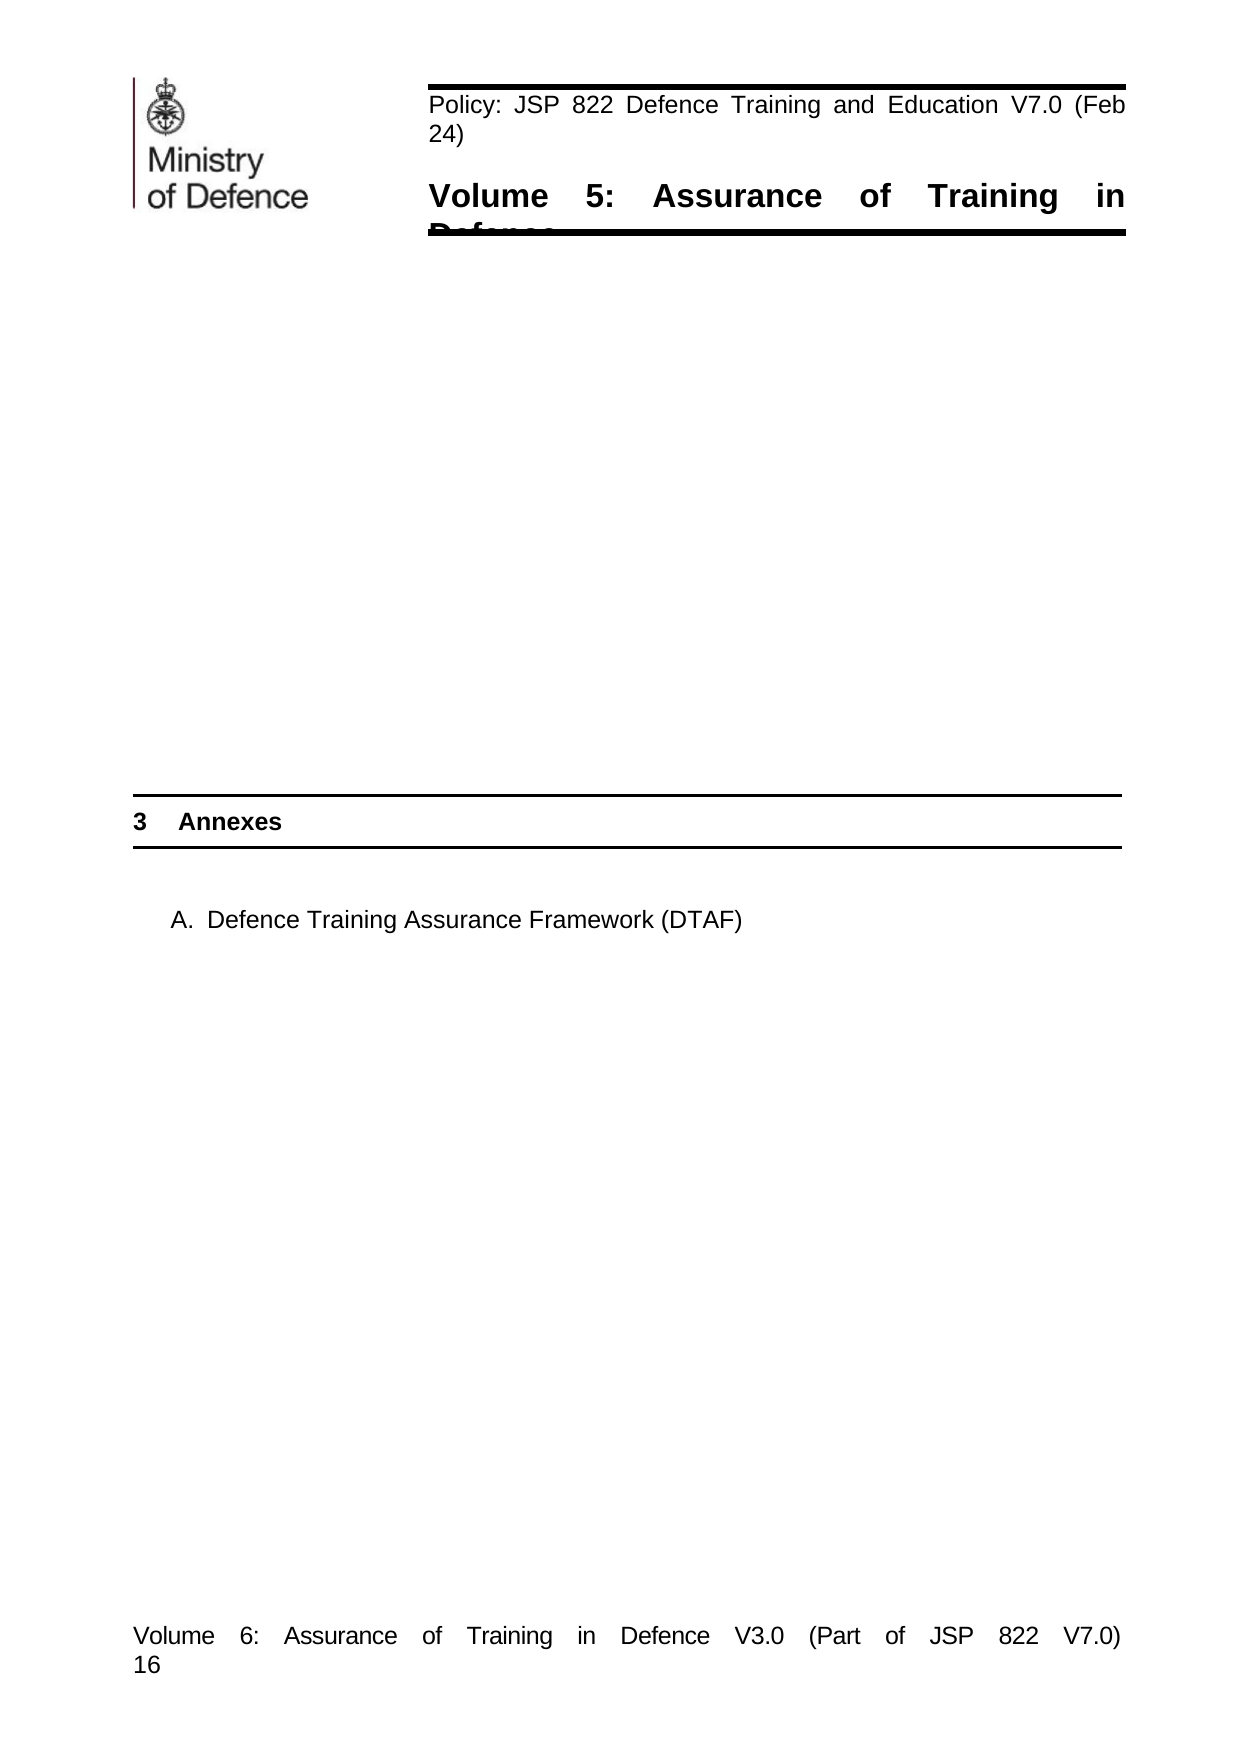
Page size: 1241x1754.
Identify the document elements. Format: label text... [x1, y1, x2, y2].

list Defence Training Assurance Framework (DTAF) [170, 905, 1122, 934]
subtitle Annexes [133, 797, 1122, 846]
